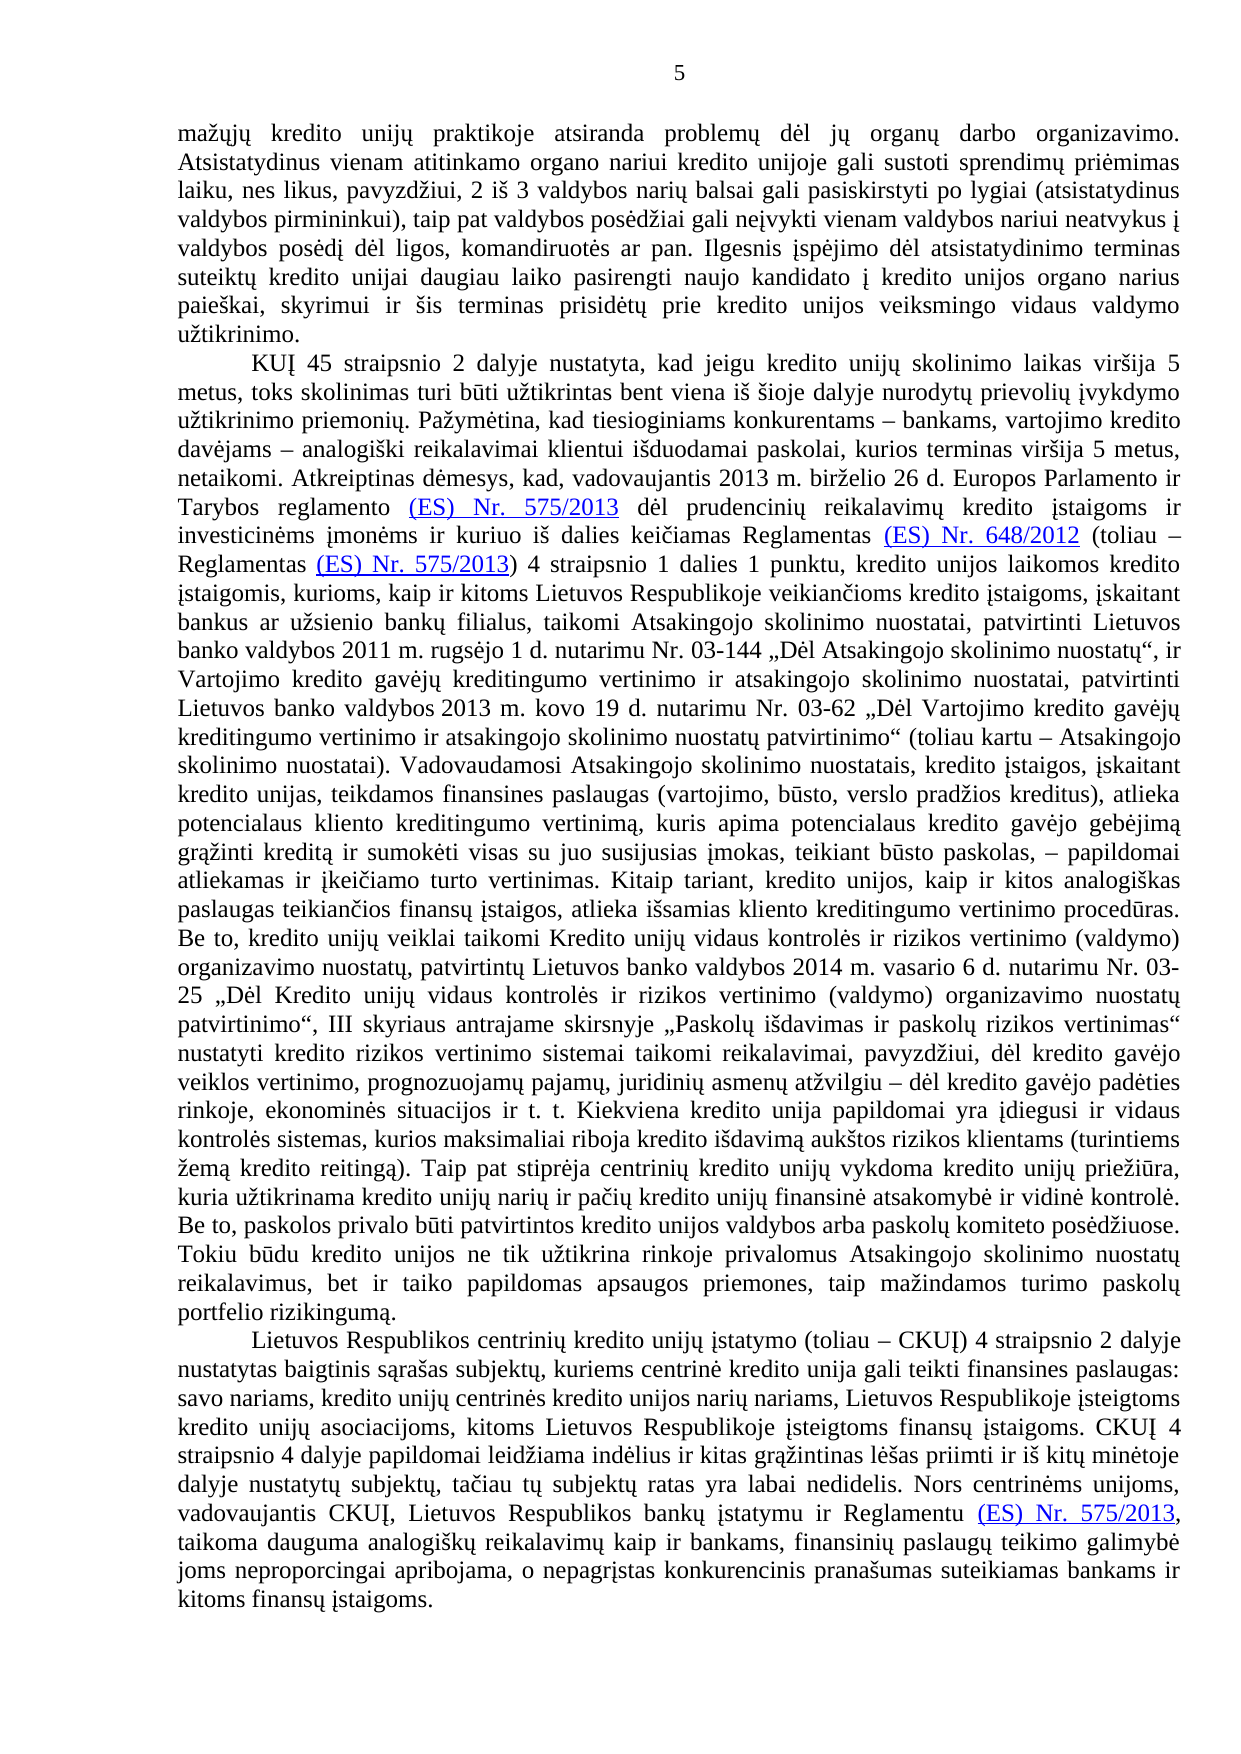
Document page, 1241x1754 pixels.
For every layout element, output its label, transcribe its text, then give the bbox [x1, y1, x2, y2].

text mažųjų kredito unijų praktikoje atsiranda problemų dėl jų organų darbo organizavimo. Atsistatydinus vienam atitinkamo organo nariui kredito unijoje gali sustoti sprendimų priėmimas laiku, nes likus, pavyzdžiui, 2 iš 3 valdybos narių balsai gali pasiskirstyti po lygiai (atsistatydinus valdybos pirmininkui), taip pat valdybos posėdžiai gali neįvykti vienam valdybos nariui neatvykus į valdybos posėdį dėl ligos, komandiruotės ar pan. Ilgesnis įspėjimo dėl atsistatydinimo terminas suteiktų kredito unijai daugiau laiko pasirengti naujo kandidato į kredito unijos organo narius paieškai, skyrimui ir šis terminas prisidėtų prie kredito unijos veiksmingo vidaus valdymo užtikrinimo. [177, 118, 1181, 348]
text KUĮ 45 straipsnio 2 dalyje nustatyta, kad jeigu kredito unijų skolinimo laikas viršija 5 metus, toks skolinimas turi būti užtikrintas bent viena iš šioje dalyje nurodytų prievolių įvykdymo užtikrinimo priemonių. Pažymėtina, kad tiesioginiams konkurentams – bankams, vartojimo kredito davėjams – analogiški reikalavimai klientui išduodamai paskolai, kurios terminas viršija 5 metus, netaikomi. Atkreiptinas dėmesys, kad, vadovaujantis 2013 m. birželio 26 d. Europos Parlamento ir Tarybos reglamento (ES) Nr. 575/2013 dėl prudencinių reikalavimų kredito įstaigoms ir investicinėms įmonėms ir kuriuo iš dalies keičiamas Reglamentas (ES) Nr. 648/2012 (toliau – Reglamentas (ES) Nr. 575/2013) 4 straipsnio 1 dalies 1 punktu, kredito unijos laikomos kredito įstaigomis, kurioms, kaip ir kitoms Lietuvos Respublikoje veikiančioms kredito įstaigoms, įskaitant bankus ar užsienio bankų filialus, taikomi Atsakingojo skolinimo nuostatai, patvirtinti Lietuvos banko valdybos 2011 m. rugsėjo 1 d. nutarimu Nr. 03-144 „Dėl Atsakingojo skolinimo nuostatų“, ir Vartojimo kredito gavėjų kreditingumo vertinimo ir atsakingojo skolinimo nuostatai, patvirtinti Lietuvos banko valdybos 2013 m. kovo 19 d. nutarimu Nr. 03-62 „Dėl Vartojimo kredito gavėjų kreditingumo vertinimo ir atsakingojo skolinimo nuostatų patvirtinimo“ (toliau kartu – Atsakingojo skolinimo nuostatai). Vadovaudamosi Atsakingojo skolinimo nuostatais, kredito įstaigos, įskaitant kredito unijas, teikdamos finansines paslaugas (vartojimo, būsto, verslo pradžios kreditus), atlieka potencialaus kliento kreditingumo vertinimą, kuris apima potencialaus kredito gavėjo gebėjimą grąžinti kreditą ir sumokėti visas su juo susijusias įmokas, teikiant būsto paskolas, – papildomai atliekamas ir įkeičiamo turto vertinimas. Kitaip tariant, kredito unijos, kaip ir kitos analogiškas paslaugas teikiančios finansų įstaigos, atlieka išsamias kliento kreditingumo vertinimo procedūras. Be to, kredito unijų veiklai taikomi Kredito unijų vidaus kontrolės ir rizikos vertinimo (valdymo) organizavimo nuostatų, patvirtintų Lietuvos banko valdybos 2014 m. vasario 6 d. nutarimu Nr. 03-25 „Dėl Kredito unijų vidaus kontrolės ir rizikos vertinimo (valdymo) organizavimo nuostatų patvirtinimo“, III skyriaus antrajame skirsnyje „Paskolų išdavimas ir paskolų rizikos vertinimas“ nustatyti kredito rizikos vertinimo sistemai taikomi reikalavimai, pavyzdžiui, dėl kredito gavėjo veiklos vertinimo, prognozuojamų pajamų, juridinių asmenų atžvilgiu – dėl kredito gavėjo padėties rinkoje, ekonominės situacijos ir t. t. Kiekviena kredito unija papildomai yra įdiegusi ir vidaus kontrolės sistemas, kurios maksimaliai riboja kredito išdavimą aukštos rizikos klientams (turintiems žemą kredito reitingą). Taip pat stiprėja centrinių kredito unijų vykdoma kredito unijų priežiūra, kuria užtikrinama kredito unijų narių ir pačių kredito unijų finansinė atsakomybė ir vidinė kontrolė. Be to, paskolos privalo būti patvirtintos kredito unijos valdybos arba paskolų komiteto posėdžiuose. Tokiu būdu kredito unijos ne tik užtikrina rinkoje privalomus Atsakingojo skolinimo nuostatų reikalavimus, bet ir taiko papildomas apsaugos priemones, taip mažindamos turimo paskolų portfelio rizikingumą. [177, 348, 1181, 1326]
text Lietuvos Respublikos centrinių kredito unijų įstatymo (toliau – CKUĮ) 4 straipsnio 2 dalyje nustatytas baigtinis sąrašas subjektų, kuriems centrinė kredito unija gali teikti finansines paslaugas: savo nariams, kredito unijų centrinės kredito unijos narių nariams, Lietuvos Respublikoje įsteigtoms kredito unijų asociacijoms, kitoms Lietuvos Respublikoje įsteigtoms finansų įstaigoms. CKUĮ 4 straipsnio 4 dalyje papildomai leidžiama indėlius ir kitas grąžintinas lėšas priimti ir iš kitų minėtoje dalyje nustatytų subjektų, tačiau tų subjektų ratas yra labai nedidelis. Nors centrinėms unijoms, vadovaujantis CKUĮ, Lietuvos Respublikos bankų įstatymu ir Reglamentu (ES) Nr. 575/2013, taikoma dauguma analogiškų reikalavimų kaip ir bankams, finansinių paslaugų teikimo galimybė joms neproporcingai apribojama, o nepagrįstas konkurencinis pranašumas suteikiamas bankams ir kitoms finansų įstaigoms. [177, 1326, 1181, 1613]
